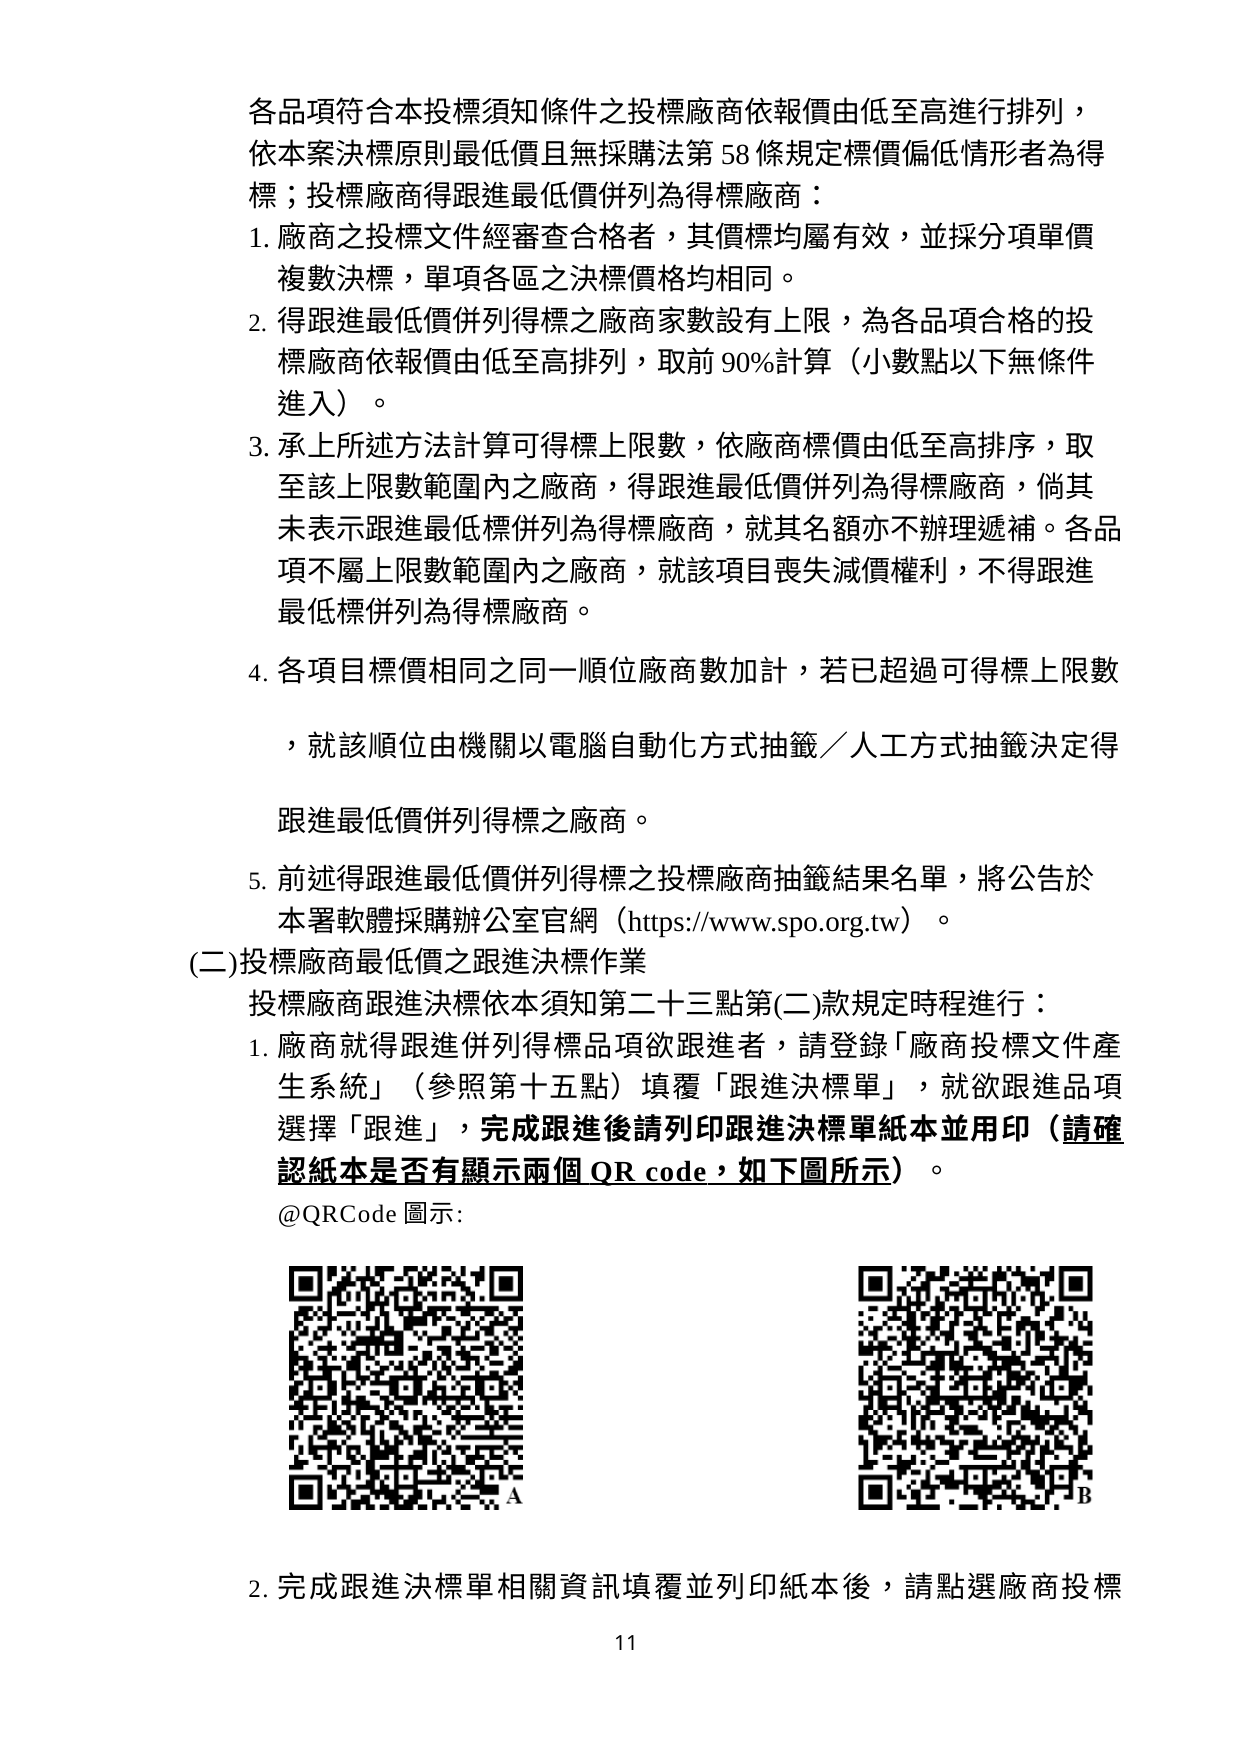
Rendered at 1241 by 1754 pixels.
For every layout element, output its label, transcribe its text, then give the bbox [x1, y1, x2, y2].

list 各項目標價相同之同一順位廠商數加計，若已超過可得標上限數，就該順位由機關以電腦自動化方式抽籤／人工方式抽籤決定得跟進最低價併列得標之廠商。 [248, 631, 1122, 856]
text 各品項符合本投標須知條件之投標廠商依報價由低至高進行排列，依本案決標原則最低價且無採購法第58條規定標價偏低情形者為得標；投標廠商得跟進最低價併列為得標廠商： [248, 89, 1122, 214]
list 廠商之投標文件經審查合格者，其價標均屬有效，並採分項單價複數決標，單項各區之決標價格均相同。 [248, 214, 1122, 298]
text 投標廠商跟進決標依本須知第二十三點第(二)款規定時程進行： [248, 981, 1122, 1023]
list 投標廠商最低價之跟進決標作業 [189, 939, 1122, 981]
list 廠商就得跟進併列得標品項欲跟進者，請登錄「廠商投標文件產生系統」（參照第十五點）填覆「跟進決標單」，就欲跟進品項選擇「跟進」，完成跟進後請列印跟進決標單紙本並用印（請確認紙本是否有顯示兩個QR code，如下圖所示）。 [248, 1023, 1122, 1189]
list 承上所述方法計算可得標上限數，依廠商標價由低至高排序，取至該上限數範圍內之廠商，得跟進最低價併列為得標廠商，倘其未表示跟進最低標併列為得標廠商，就其名額亦不辦理遞補。各品項不屬上限數範圍內之廠商，就該項目喪失減價權利，不得跟進最低標併列為得標廠商。 [248, 423, 1122, 631]
list 得跟進最低價併列得標之廠商家數設有上限，為各品項合格的投標廠商依報價由低至高排列，取前90%計算（小數點以下無條件進入）。 [248, 298, 1122, 423]
list 前述得跟進最低價併列得標之投標廠商抽籤結果名單，將公告於本署軟體採購辦公室官網（https://www.spo.org.tw）。 [248, 856, 1122, 939]
list 完成跟進決標單相關資訊填覆並列印紙本後，請點選廠商投標 [248, 1564, 1122, 1606]
text @QRCode圖示: [278, 1189, 1122, 1231]
picture [279, 1252, 1104, 1520]
